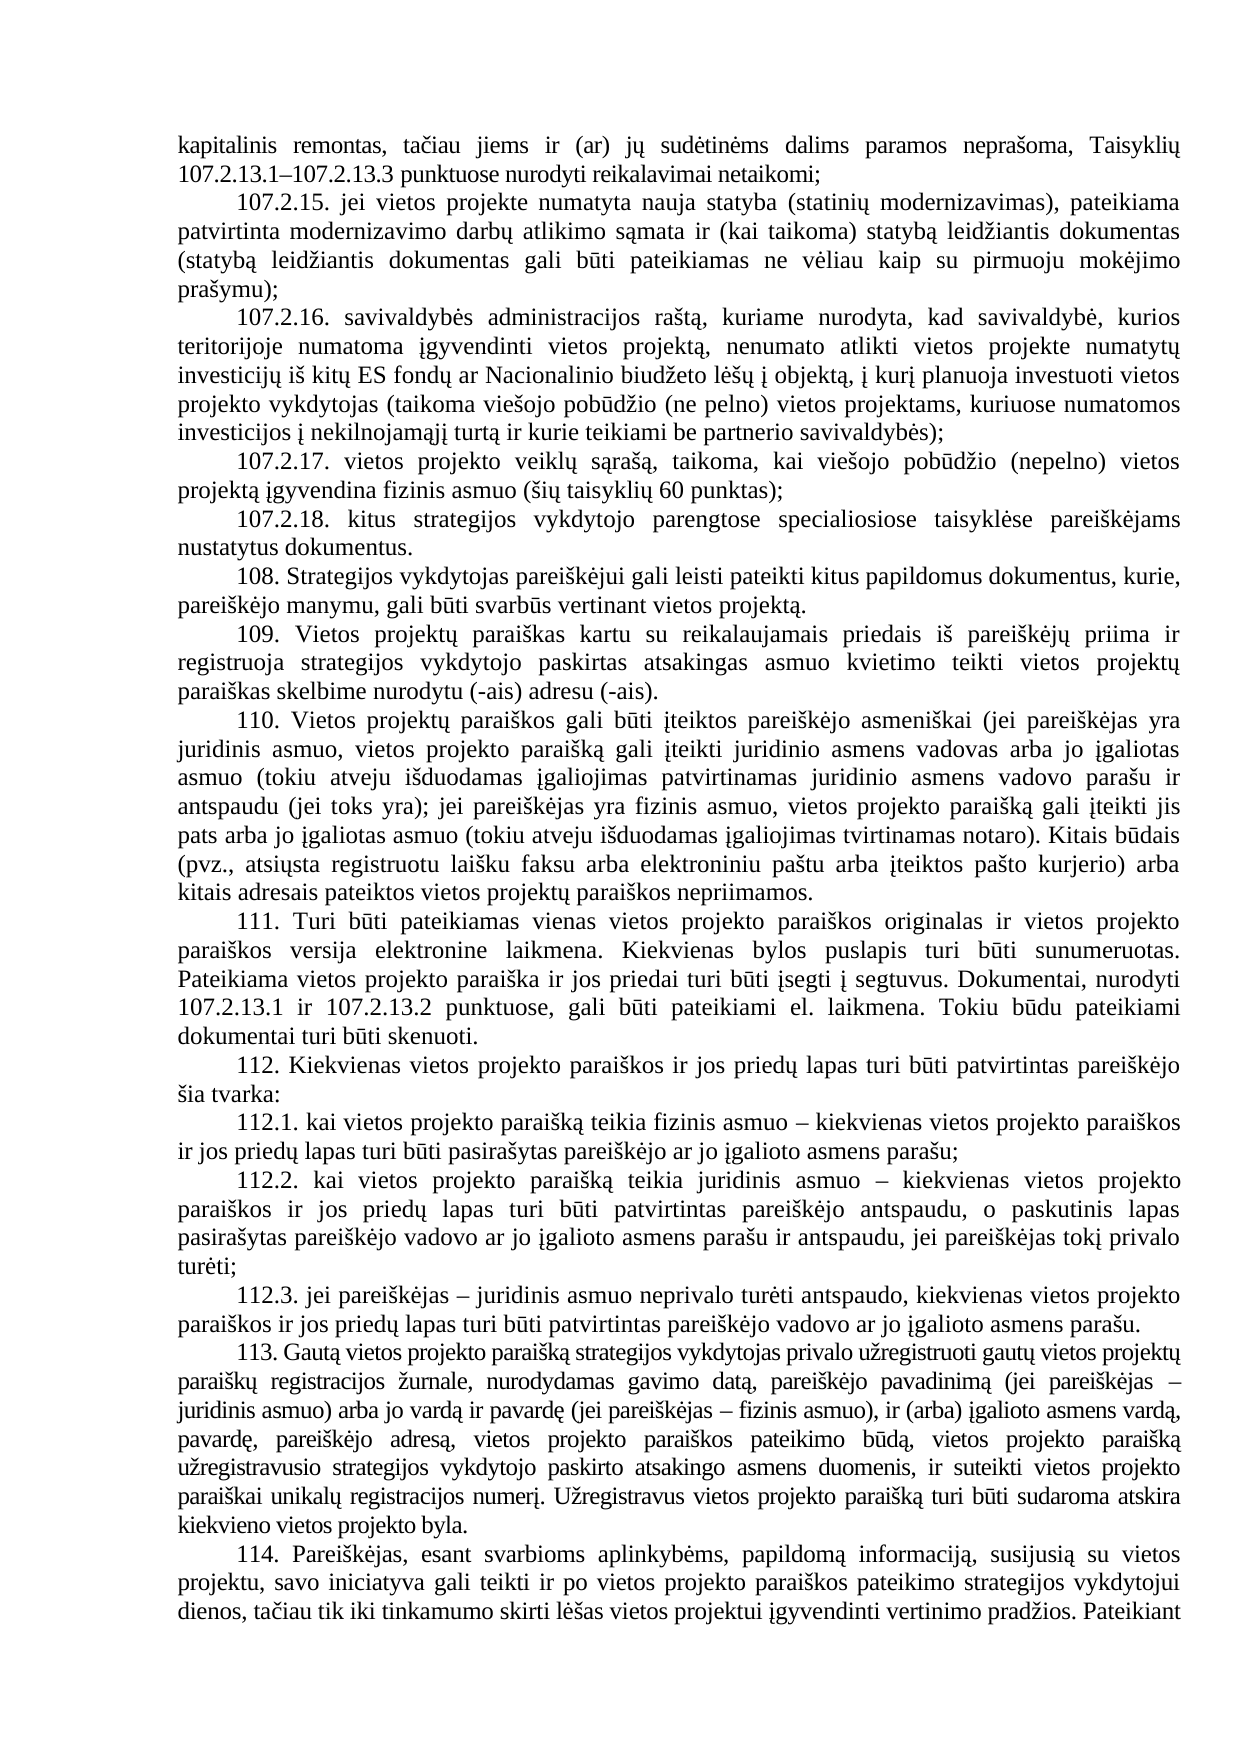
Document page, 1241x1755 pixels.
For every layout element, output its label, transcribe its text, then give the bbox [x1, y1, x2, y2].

text 111. Turi būti pateikiamas vienas vietos projekto paraiškos originalas ir vietos projekto paraiškos versija elektronine laikmena. Kiekvienas bylos puslapis turi būti sunumeruotas. Pateikiama vietos projekto paraiška ir jos priedai turi būti įsegti į segtuvus. Dokumentai, nurodyti 107.2.13.1 ir 107.2.13.2 punktuose, gali būti pateikiami el. laikmena. Tokiu būdu pateikiami dokumentai turi būti skenuoti. [177, 906, 1181, 1050]
text 114. Pareiškėjas, esant svarbioms aplinkybėms, papildomą informaciją, susijusią su vietos projektu, savo iniciatyva gali teikti ir po vietos projekto paraiškos pateikimo strategijos vykdytojui dienos, tačiau tik iki tinkamumo skirti lėšas vietos projektui įgyvendinti vertinimo pradžios. Pateikiant [177, 1539, 1181, 1625]
text 112.1. kai vietos projekto paraišką teikia fizinis asmuo – kiekvienas vietos projekto paraiškos ir jos priedų lapas turi būti pasirašytas pareiškėjo ar jo įgalioto asmens parašu; [177, 1107, 1181, 1165]
text 109. Vietos projektų paraiškas kartu su reikalaujamais priedais iš pareiškėjų priima ir registruoja strategijos vykdytojo paskirtas atsakingas asmuo kvietimo teikti vietos projektų paraiškas skelbime nurodytu (-ais) adresu (-ais). [177, 619, 1181, 705]
text 110. Vietos projektų paraiškos gali būti įteiktos pareiškėjo asmeniškai (jei pareiškėjas yra juridinis asmuo, vietos projekto paraišką gali įteikti juridinio asmens vadovas arba jo įgaliotas asmuo (tokiu atveju išduodamas įgaliojimas patvirtinamas juridinio asmens vadovo parašu ir antspaudu (jei toks yra); jei pareiškėjas yra fizinis asmuo, vietos projekto paraišką gali įteikti jis pats arba jo įgaliotas asmuo (tokiu atveju išduodamas įgaliojimas tvirtinamas notaro). Kitais būdais (pvz., atsiųsta registruotu laišku faksu arba elektroniniu paštu arba įteiktos pašto kurjerio) arba kitais adresais pateiktos vietos projektų paraiškos nepriimamos. [177, 705, 1181, 906]
text 107.2.15. jei vietos projekte numatyta nauja statyba (statinių modernizavimas), pateikiama patvirtinta modernizavimo darbų atlikimo sąmata ir (kai taikoma) statybą leidžiantis dokumentas (statybą leidžiantis dokumentas gali būti pateikiamas ne vėliau kaip su pirmuoju mokėjimo prašymu); [177, 187, 1181, 302]
text 108. Strategijos vykdytojas pareiškėjui gali leisti pateikti kitus papildomus dokumentus, kurie, pareiškėjo manymu, gali būti svarbūs vertinant vietos projektą. [177, 561, 1181, 619]
text 112.2. kai vietos projekto paraišką teikia juridinis asmuo – kiekvienas vietos projekto paraiškos ir jos priedų lapas turi būti patvirtintas pareiškėjo antspaudu, o paskutinis lapas pasirašytas pareiškėjo vadovo ar jo įgalioto asmens parašu ir antspaudu, jei pareiškėjas tokį privalo turėti; [177, 1165, 1181, 1280]
text 113. Gautą vietos projekto paraišką strategijos vykdytojas privalo užregistruoti gautų vietos projektų paraiškų registracijos žurnale, nurodydamas gavimo datą, pareiškėjo pavadinimą (jei pareiškėjas – juridinis asmuo) arba jo vardą ir pavardę (jei pareiškėjas – fizinis asmuo), ir (arba) įgalioto asmens vardą, pavardę, pareiškėjo adresą, vietos projekto paraiškos pateikimo būdą, vietos projekto paraišką užregistravusio strategijos vykdytojo paskirto atsakingo asmens duomenis, ir suteikti vietos projekto paraiškai unikalų registracijos numerį. Užregistravus vietos projekto paraišką turi būti sudaroma atskira kiekvieno vietos projekto byla. [177, 1337, 1181, 1539]
text 112.3. jei pareiškėjas – juridinis asmuo neprivalo turėti antspaudo, kiekvienas vietos projekto paraiškos ir jos priedų lapas turi būti patvirtintas pareiškėjo vadovo ar jo įgalioto asmens parašu. [177, 1280, 1181, 1337]
text kapitalinis remontas, tačiau jiems ir (ar) jų sudėtinėms dalims paramos neprašoma, Taisyklių 107.2.13.1–107.2.13.3 punktuose nurodyti reikalavimai netaikomi; [177, 130, 1181, 187]
text 107.2.16. savivaldybės administracijos raštą, kuriame nurodyta, kad savivaldybė, kurios teritorijoje numatoma įgyvendinti vietos projektą, nenumato atlikti vietos projekte numatytų investicijų iš kitų ES fondų ar Nacionalinio biudžeto lėšų į objektą, į kurį planuoja investuoti vietos projekto vykdytojas (taikoma viešojo pobūdžio (ne pelno) vietos projektams, kuriuose numatomos investicijos į nekilnojamąjį turtą ir kurie teikiami be partnerio savivaldybės); [177, 302, 1181, 446]
text 107.2.17. vietos projekto veiklų sąrašą, taikoma, kai viešojo pobūdžio (nepelno) vietos projektą įgyvendina fizinis asmuo (šių taisyklių 60 punktas); [177, 446, 1181, 504]
text 107.2.18. kitus strategijos vykdytojo parengtose specialiosiose taisyklėse pareiškėjams nustatytus dokumentus. [177, 504, 1181, 561]
text 112. Kiekvienas vietos projekto paraiškos ir jos priedų lapas turi būti patvirtintas pareiškėjo šia tvarka: [177, 1050, 1181, 1107]
